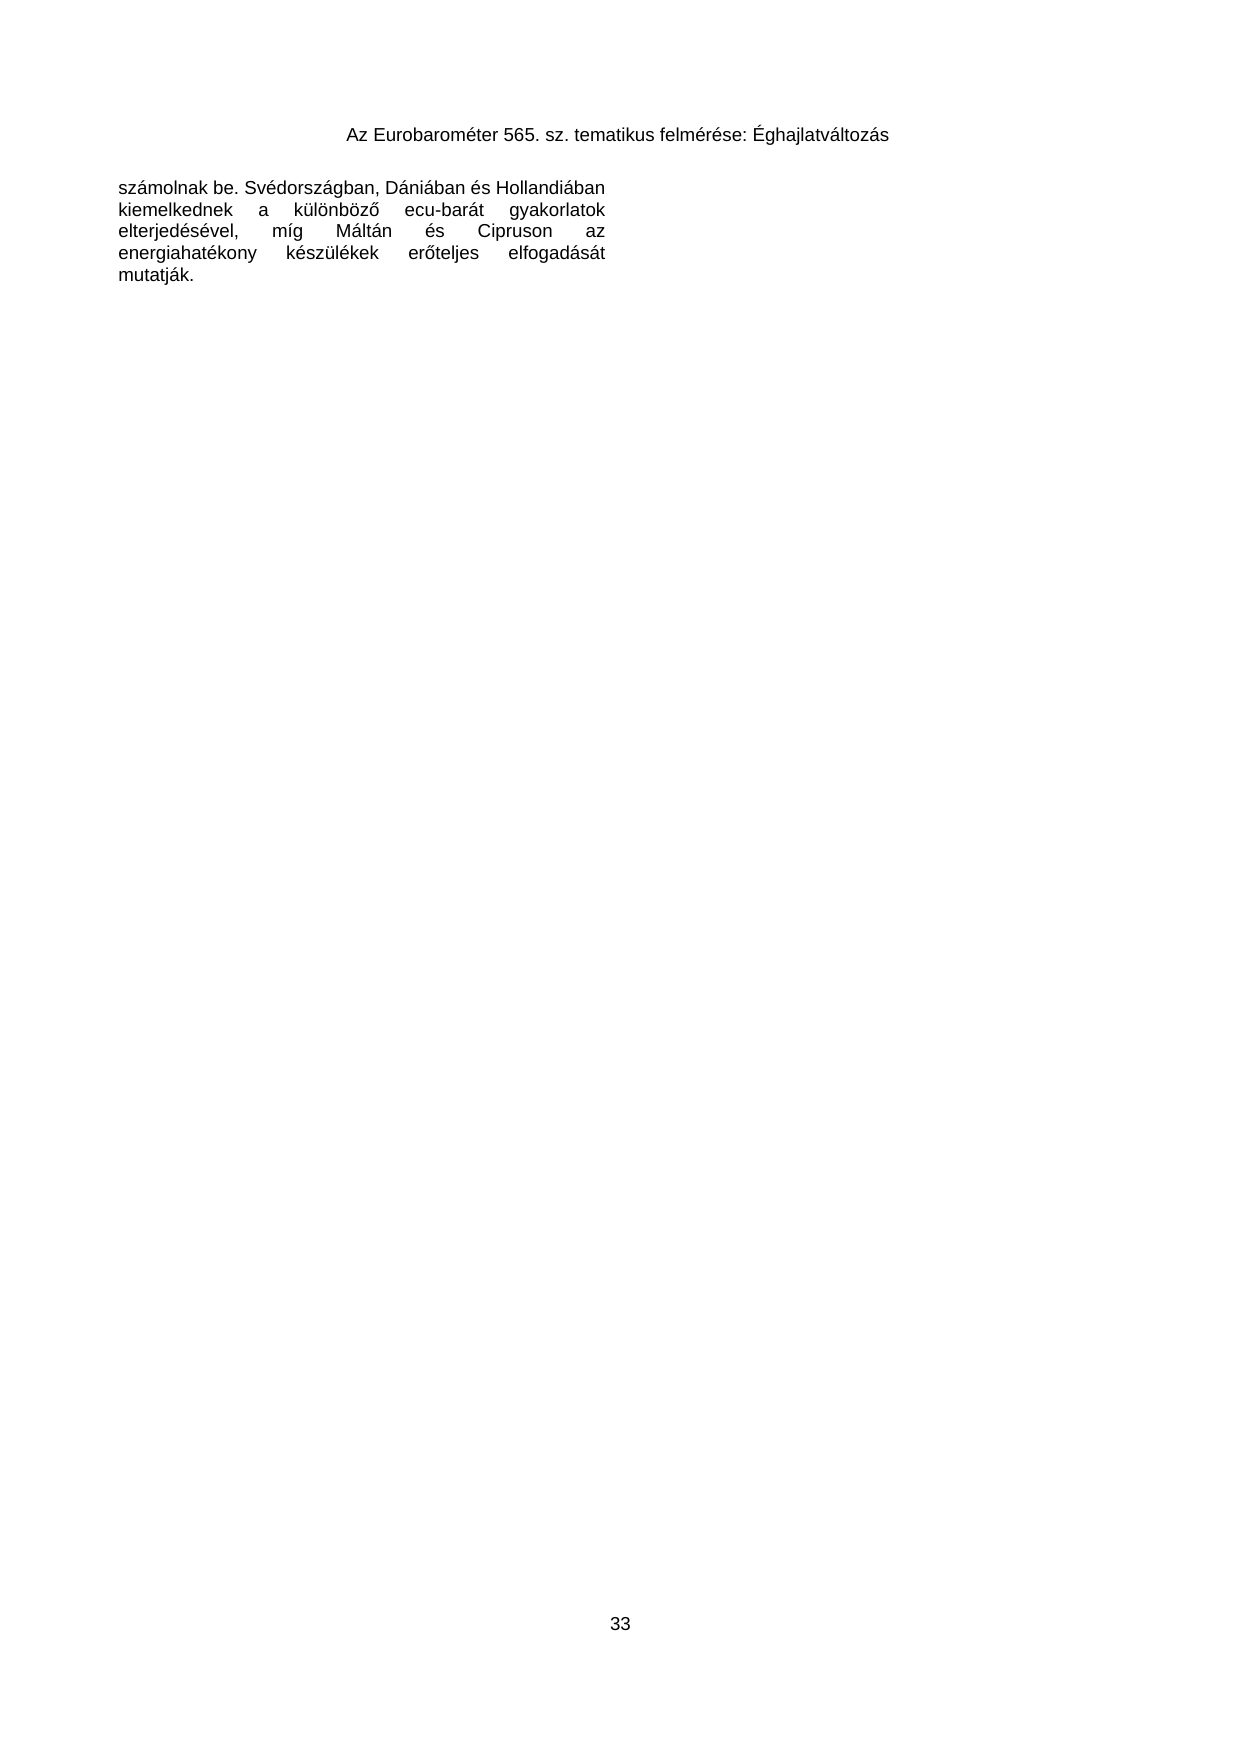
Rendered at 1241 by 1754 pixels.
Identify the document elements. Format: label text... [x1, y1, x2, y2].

text számolnak be. Svédországban, Dániában és Hollandiában kiemelkednek a különböző ecu-barát gyakorlatok elterjedésével, míg Máltán és Cipruson az energiahatékony készülékek erőteljes elfogadását mutatják. [118, 177, 605, 285]
